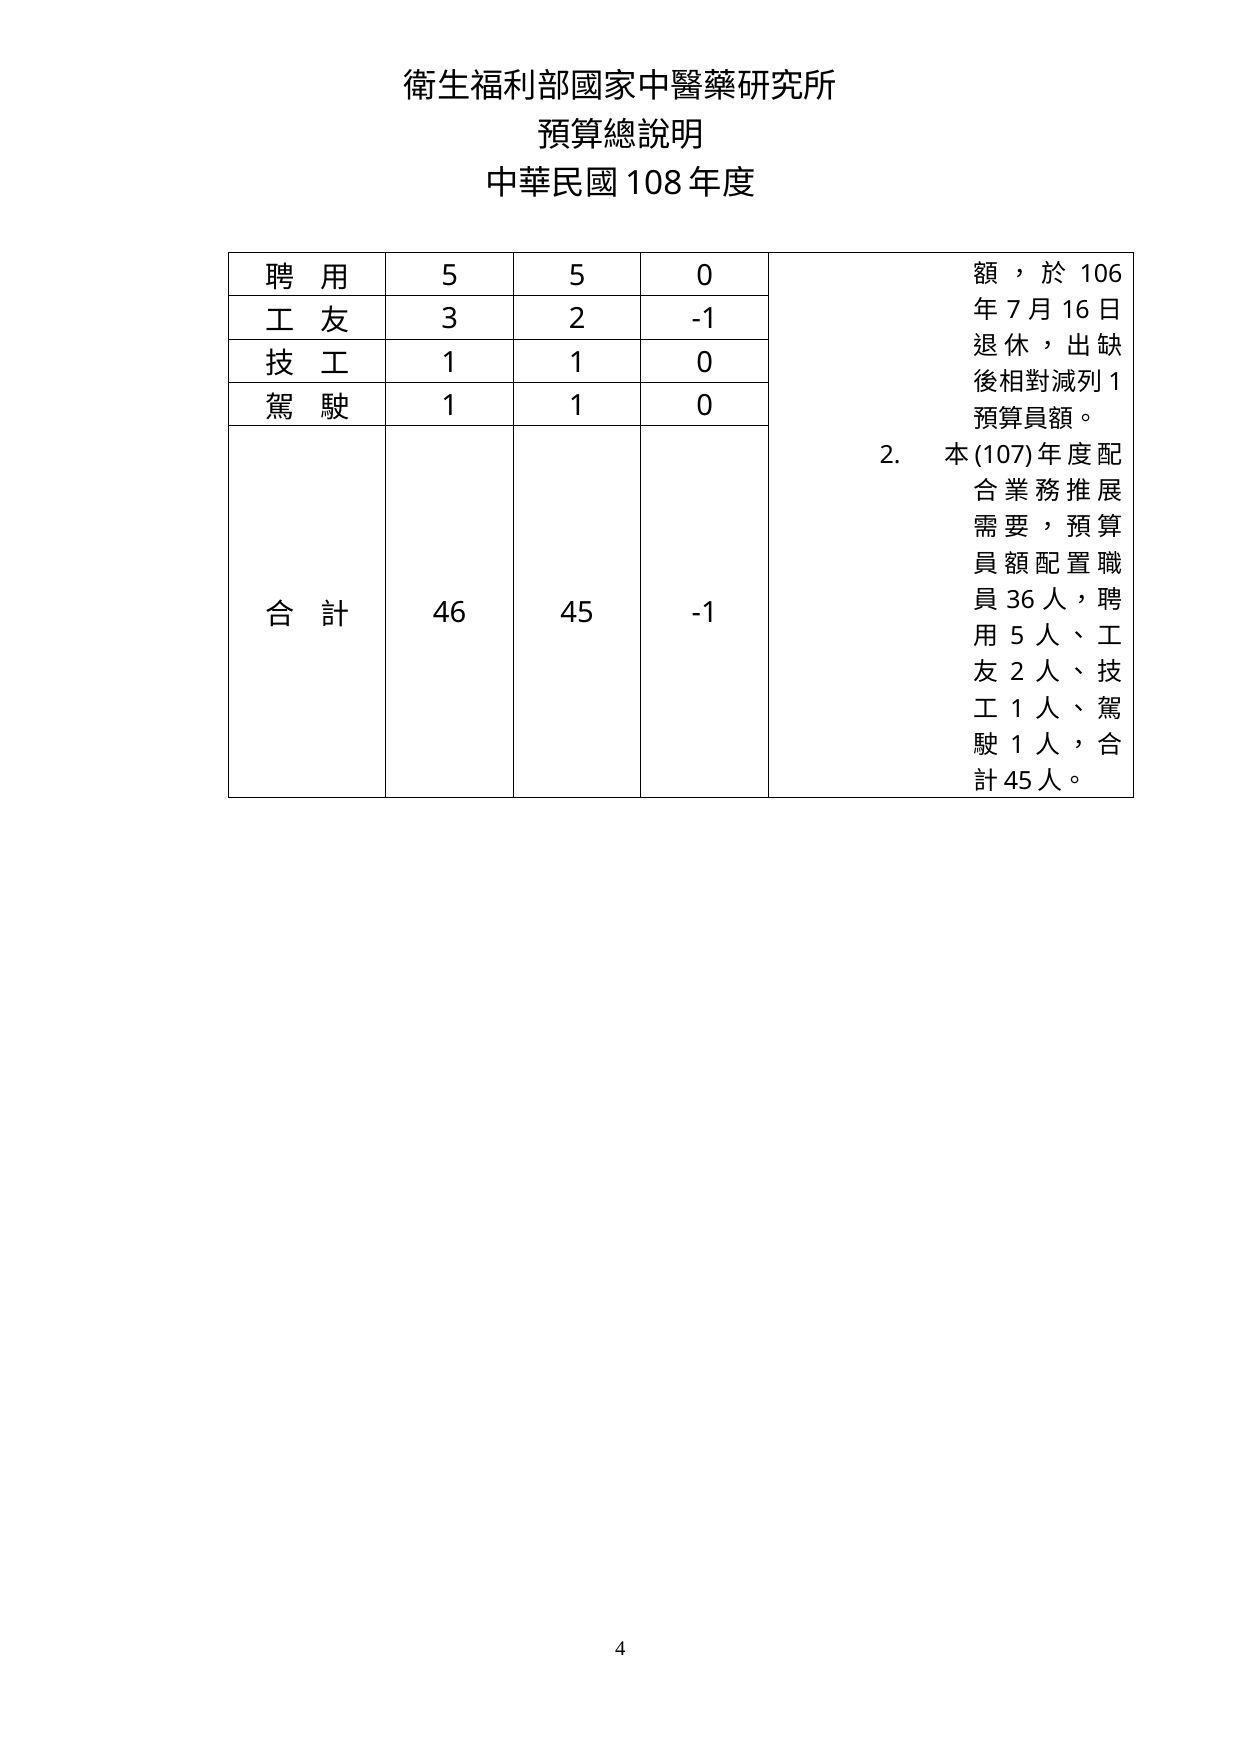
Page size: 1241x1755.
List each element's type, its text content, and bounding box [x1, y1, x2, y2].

table_cell 2 [514, 296, 640, 339]
table_cell 工友1人為超額，於106年7月16日退休，出缺後相對減列1預算員額。 本(107)年度配合業務推展需要，預算員額配置職員36人，聘用5人、工友2人、技工1人、駕駛1人，合計45人。 [769, 253, 1133, 797]
table_cell 0 [641, 383, 768, 425]
table_cell 5 [386, 253, 513, 295]
table_cell 1 [514, 340, 640, 382]
table_cell 駕 駛 [229, 383, 385, 425]
table_cell 45 [514, 426, 640, 797]
table_cell 1 [386, 340, 513, 382]
table_cell -1 [641, 426, 768, 797]
table_cell 1 [386, 383, 513, 425]
table_cell 合 計 [229, 426, 385, 797]
table_cell -1 [641, 296, 768, 339]
table_cell 3 [386, 296, 513, 339]
table_cell 0 [641, 340, 768, 382]
table_cell 5 [514, 253, 640, 295]
table_cell 技 工 [229, 340, 385, 382]
table_cell 聘 用 [229, 253, 385, 295]
table_cell 工 友 [229, 296, 385, 339]
table_cell 0 [641, 253, 768, 295]
table_cell 46 [386, 426, 513, 797]
table_cell 1 [514, 383, 640, 425]
